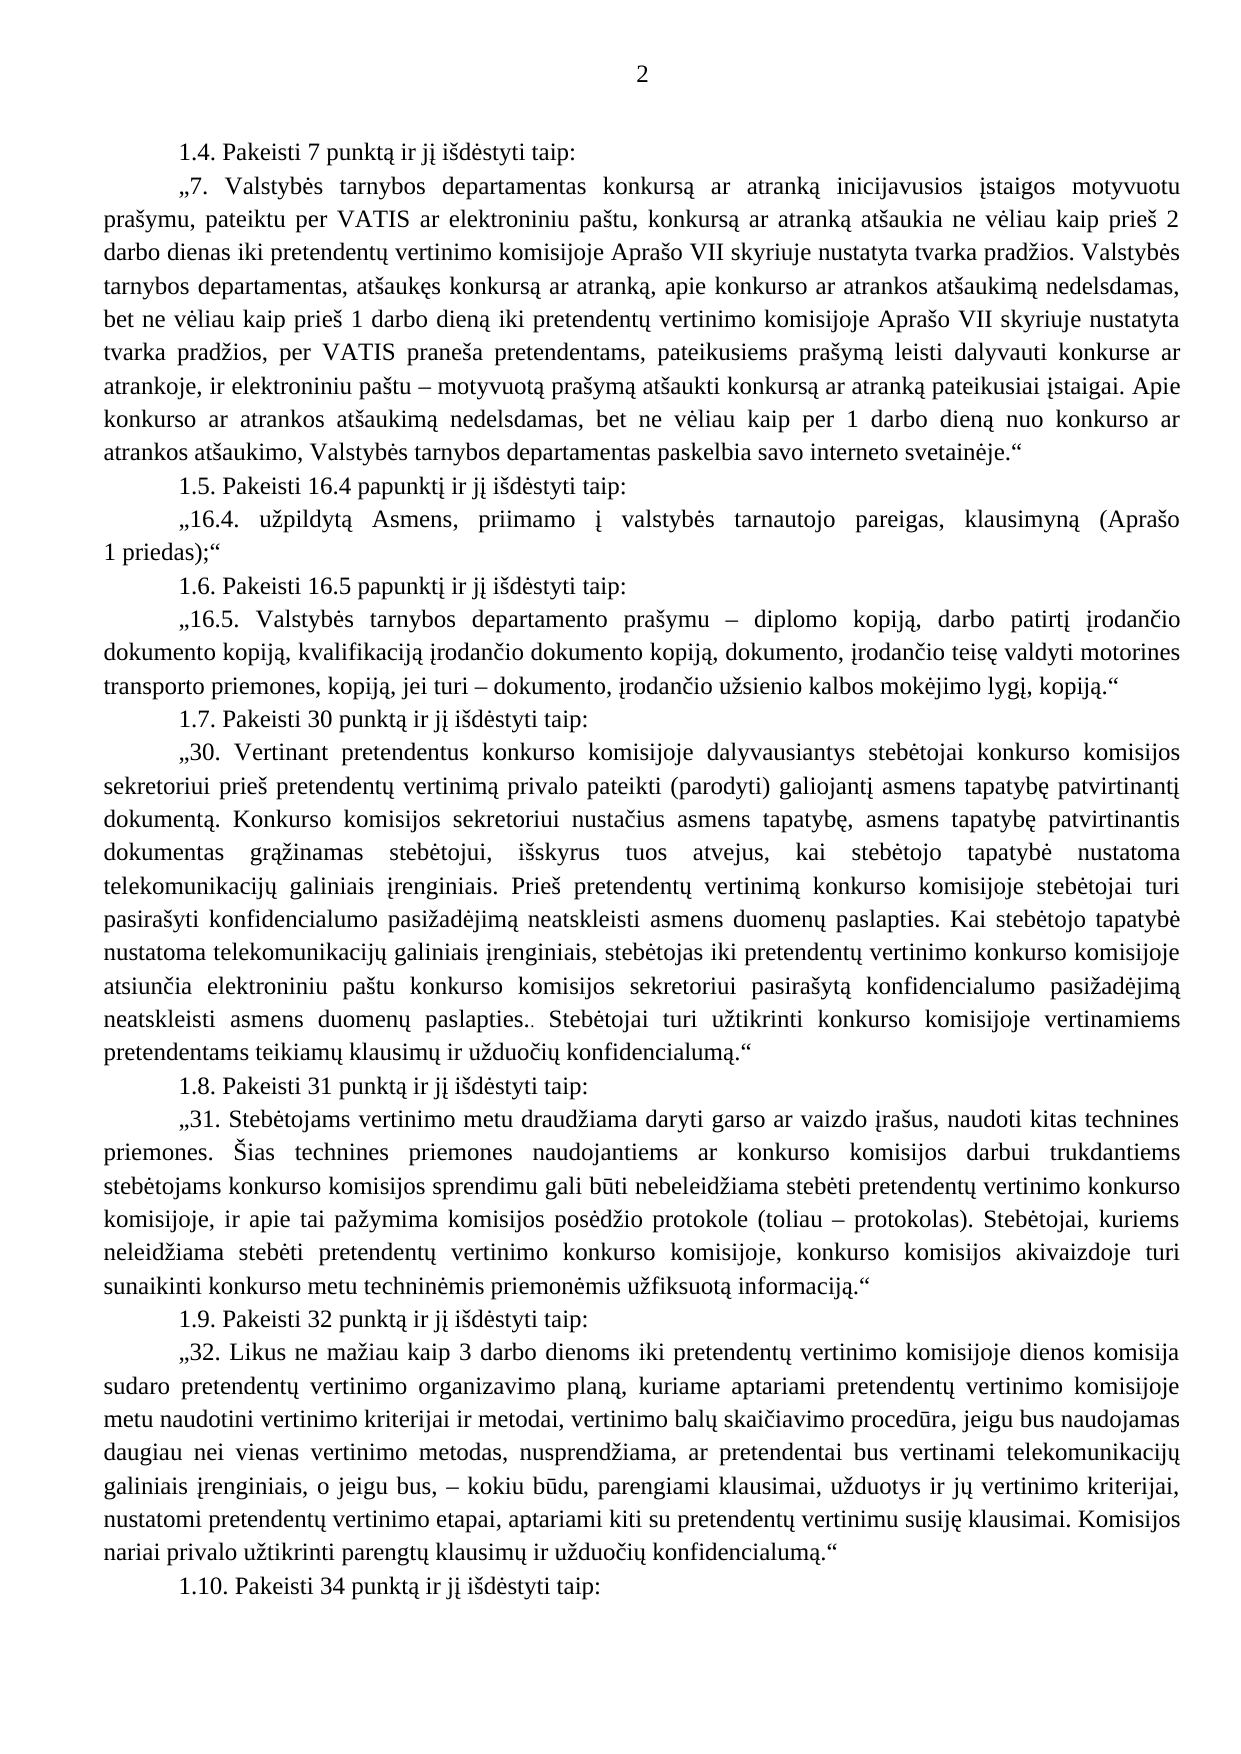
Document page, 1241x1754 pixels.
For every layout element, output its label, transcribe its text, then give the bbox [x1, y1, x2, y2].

text „32. Likus ne mažiau kaip 3 darbo dienoms iki pretendentų vertinimo komisijoje dienos komisija sudaro pretendentų vertinimo organizavimo planą, kuriame aptariami pretendentų vertinimo komisijoje metu naudotini vertinimo kriterijai ir metodai, vertinimo balų skaičiavimo procedūra, jeigu bus naudojamas daugiau nei vienas vertinimo metodas, nusprendžiama, ar pretendentai bus vertinami telekomunikacijų galiniais įrenginiais, o jeigu bus, – kokiu būdu, parengiami klausimai, užduotys ir jų vertinimo kriterijai, nustatomi pretendentų vertinimo etapai, aptariami kiti su pretendentų vertinimu susiję klausimai. Komisijos nariai privalo užtikrinti parengtų klausimų ir užduočių konfidencialumą.“ [103, 1333, 1181, 1566]
text „7. Valstybės tarnybos departamentas konkursą ar atranką inicijavusios įstaigos motyvuotu prašymu, pateiktu per VATIS ar elektroniniu paštu, konkursą ar atranką atšaukia ne vėliau kaip prieš 2 darbo dienas iki pretendentų vertinimo komisijoje Aprašo VII skyriuje nustatyta tvarka pradžios. Valstybės tarnybos departamentas, atšaukęs konkursą ar atranką, apie konkurso ar atrankos atšaukimą nedelsdamas, bet ne vėliau kaip prieš 1 darbo dieną iki pretendentų vertinimo komisijoje Aprašo VII skyriuje nustatyta tvarka pradžios, per VATIS praneša pretendentams, pateikusiems prašymą leisti dalyvauti konkurse ar atrankoje, ir elektroniniu paštu – motyvuotą prašymą atšaukti konkursą ar atranką pateikusiai įstaigai. Apie konkurso ar atrankos atšaukimą nedelsdamas, bet ne vėliau kaip per 1 darbo dieną nuo konkurso ar atrankos atšaukimo, Valstybės tarnybos departamentas paskelbia savo interneto svetainėje.“ [103, 166, 1181, 466]
text „16.5. Valstybės tarnybos departamento prašymu – diplomo kopiją, darbo patirtį įrodančio dokumento kopiją, kvalifikaciją įrodančio dokumento kopiją, dokumento, įrodančio teisę valdyti motorines transporto priemones, kopiją, jei turi – dokumento, įrodančio užsienio kalbos mokėjimo lygį, kopiją.“ [103, 599, 1181, 699]
text 1.5. Pakeisti 16.4 papunktį ir jį išdėstyti taip: [103, 466, 1181, 499]
text 1.4. Pakeisti 7 punktą ir jį išdėstyti taip: [103, 133, 1181, 166]
text 1.10. Pakeisti 34 punktą ir jį išdėstyti taip: [103, 1566, 1181, 1599]
text „31. Stebėtojams vertinimo metu draudžiama daryti garso ar vaizdo įrašus, naudoti kitas technines priemones. Šias technines priemones naudojantiems ar konkurso komisijos darbui trukdantiems stebėtojams konkurso komisijos sprendimu gali būti nebeleidžiama stebėti pretendentų vertinimo konkurso komisijoje, ir apie tai pažymima komisijos posėdžio protokole (toliau – protokolas). Stebėtojai, kuriems neleidžiama stebėti pretendentų vertinimo konkurso komisijoje, konkurso komisijos akivaizdoje turi sunaikinti konkurso metu techninėmis priemonėmis užfiksuotą informaciją.“ [103, 1099, 1181, 1299]
text 1.7. Pakeisti 30 punktą ir jį išdėstyti taip: [103, 699, 1181, 733]
text 1.8. Pakeisti 31 punktą ir jį išdėstyti taip: [103, 1066, 1181, 1099]
text „16.4. užpildytą Asmens, priimamo į valstybės tarnautojo pareigas, klausimyną (Aprašo 1 priedas);“ [103, 499, 1181, 566]
text 1.6. Pakeisti 16.5 papunktį ir jį išdėstyti taip: [103, 566, 1181, 599]
text „30. Vertinant pretendentus konkurso komisijoje dalyvausiantys stebėtojai konkurso komisijos sekretoriui prieš pretendentų vertinimą privalo pateikti (parodyti) galiojantį asmens tapatybę patvirtinantį dokumentą. Konkurso komisijos sekretoriui nustačius asmens tapatybę, asmens tapatybę patvirtinantis dokumentas grąžinamas stebėtojui, išskyrus tuos atvejus, kai stebėtojo tapatybė nustatoma telekomunikacijų galiniais įrenginiais. Prieš pretendentų vertinimą konkurso komisijoje stebėtojai turi pasirašyti konfidencialumo pasižadėjimą neatskleisti asmens duomenų paslapties. Kai stebėtojo tapatybė nustatoma telekomunikacijų galiniais įrenginiais, stebėtojas iki pretendentų vertinimo konkurso komisijoje atsiunčia elektroniniu paštu konkurso komisijos sekretoriui pasirašytą konfidencialumo pasižadėjimą neatskleisti asmens duomenų paslapties.. Stebėtojai turi užtikrinti konkurso komisijoje vertinamiems pretendentams teikiamų klausimų ir užduočių konfidencialumą.“ [103, 733, 1181, 1066]
text 1.9. Pakeisti 32 punktą ir jį išdėstyti taip: [103, 1299, 1181, 1333]
